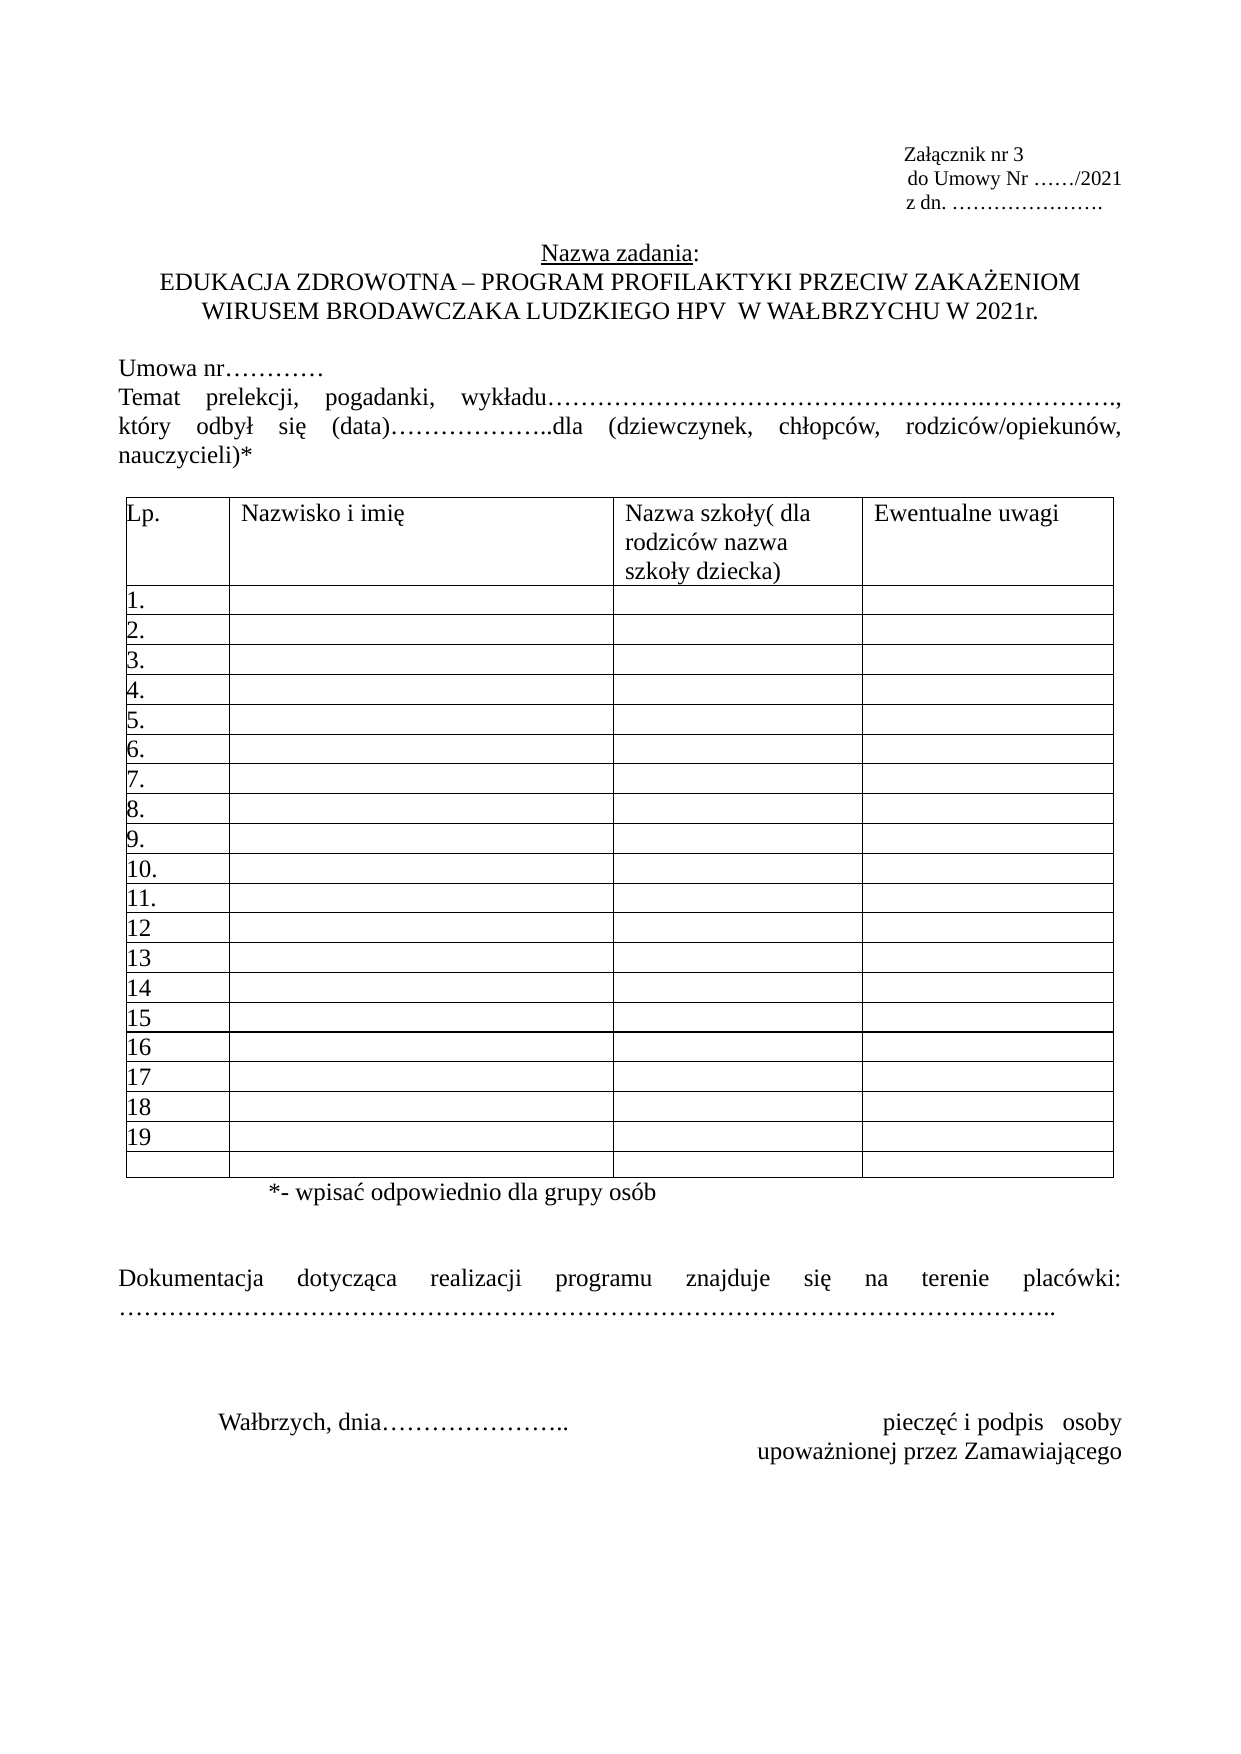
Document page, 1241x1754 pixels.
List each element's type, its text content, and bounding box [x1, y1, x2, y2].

table_cell 18 [127, 1092, 229, 1121]
table_cell [863, 824, 1113, 853]
text Temat prelekcji, pogadanki, wykładu………………………………………….….……………., który odbył się (data)………………..dla (dziewczynek, chłopców, rodziców/opiekunów, nauczycieli)* [118, 382, 1122, 468]
table_cell [230, 884, 613, 912]
table_cell 14 [127, 973, 229, 1002]
table_cell [863, 913, 1113, 942]
table_cell [614, 1033, 862, 1061]
text Umowa nr………… [118, 353, 1122, 382]
table_cell [230, 675, 613, 704]
text *- wpisać odpowiednio dla grupy osób [268, 497, 1122, 1235]
table_cell [614, 824, 862, 853]
text EDUKACJA ZDROWOTNA – PROGRAM PROFILAKTYKI PRZECIW ZAKAŻENIOM WIRUSEM BRODAWCZAKA LUDZKIEGO HPV W WAŁBRZYCHU W 2021r. [118, 267, 1122, 325]
table_cell [230, 824, 613, 853]
table_cell [614, 586, 862, 614]
table_cell [230, 1033, 613, 1061]
text Dokumentacja dotycząca realizacji programu znajduje się na terenie placówki: ………………………………………………………………………………………………….. [118, 1263, 1122, 1321]
table_cell [230, 705, 613, 733]
table_cell [863, 1003, 1113, 1031]
text Załącznik nr 3 [118, 142, 1122, 166]
table_cell 6. [127, 735, 229, 763]
table_cell [230, 1152, 613, 1177]
table_cell [230, 735, 613, 763]
table_cell [863, 794, 1113, 823]
table_cell [614, 764, 862, 793]
table_cell [230, 1003, 613, 1031]
text z dn. …………………. [782, 190, 1122, 214]
table_cell [230, 794, 613, 823]
table_cell [863, 735, 1113, 763]
table_cell [614, 1092, 862, 1121]
table_cell [863, 1152, 1113, 1177]
table_cell [230, 913, 613, 942]
table_cell [614, 1003, 862, 1031]
table_cell [230, 1092, 613, 1121]
table_cell [863, 1062, 1113, 1091]
table_cell [230, 1122, 613, 1151]
table_cell [863, 675, 1113, 704]
table_cell [614, 1062, 862, 1091]
table_header Nazwa szkoły( dla rodziców nazwa szkoły dziecka) [614, 498, 862, 584]
table_cell [863, 1092, 1113, 1121]
table_cell [230, 943, 613, 972]
table_cell 10. [127, 854, 229, 882]
table_cell 3. [127, 645, 229, 674]
table_header Nazwisko i imię [230, 498, 613, 584]
table_cell 17 [127, 1062, 229, 1091]
table_cell 7. [127, 764, 229, 793]
table_cell [230, 615, 613, 644]
table_cell 16 [127, 1033, 229, 1061]
table_cell 13 [127, 943, 229, 972]
table_header Ewentualne uwagi [863, 498, 1113, 584]
table_header Lp. [127, 498, 229, 584]
table_cell [863, 645, 1113, 674]
text do Umowy Nr ……/2021 [118, 166, 1122, 190]
table_cell 15 [127, 1003, 229, 1031]
table_cell [614, 794, 862, 823]
table_cell [863, 764, 1113, 793]
table_cell [614, 645, 862, 674]
table_cell 1. [127, 586, 229, 614]
table_cell [863, 943, 1113, 972]
table_cell [230, 764, 613, 793]
table_cell [614, 973, 862, 1002]
table_cell [230, 854, 613, 882]
table_cell [863, 884, 1113, 912]
table_cell [614, 943, 862, 972]
table_cell [614, 854, 862, 882]
text Nazwa zadania: [118, 238, 1122, 267]
table_cell [614, 735, 862, 763]
table_cell [614, 1122, 862, 1151]
table_cell [614, 913, 862, 942]
table_cell [614, 675, 862, 704]
table_cell 4. [127, 675, 229, 704]
table_cell 12 [127, 913, 229, 942]
table_cell [863, 1033, 1113, 1061]
table_cell 11. [127, 884, 229, 912]
table_cell [863, 586, 1113, 614]
table_cell [863, 615, 1113, 644]
table_cell 2. [127, 615, 229, 644]
table_cell [230, 1062, 613, 1091]
table_cell [230, 586, 613, 614]
table_cell 19 [127, 1122, 229, 1151]
table_cell [614, 1152, 862, 1177]
table_cell 8. [127, 794, 229, 823]
table_cell 9. [127, 824, 229, 853]
table_cell [614, 884, 862, 912]
table_cell [863, 705, 1113, 733]
table_cell [127, 1152, 229, 1177]
table_cell [863, 854, 1113, 882]
table_cell [863, 1122, 1113, 1151]
text Wałbrzych, dnia………………….. pieczęć i podpis osoby upoważnionej przez Zamawiającego [118, 1407, 1122, 1465]
table_cell 5. [127, 705, 229, 733]
table_cell [863, 973, 1113, 1002]
table_cell [230, 645, 613, 674]
table_cell [230, 973, 613, 1002]
table_cell [614, 705, 862, 733]
table_cell [614, 615, 862, 644]
